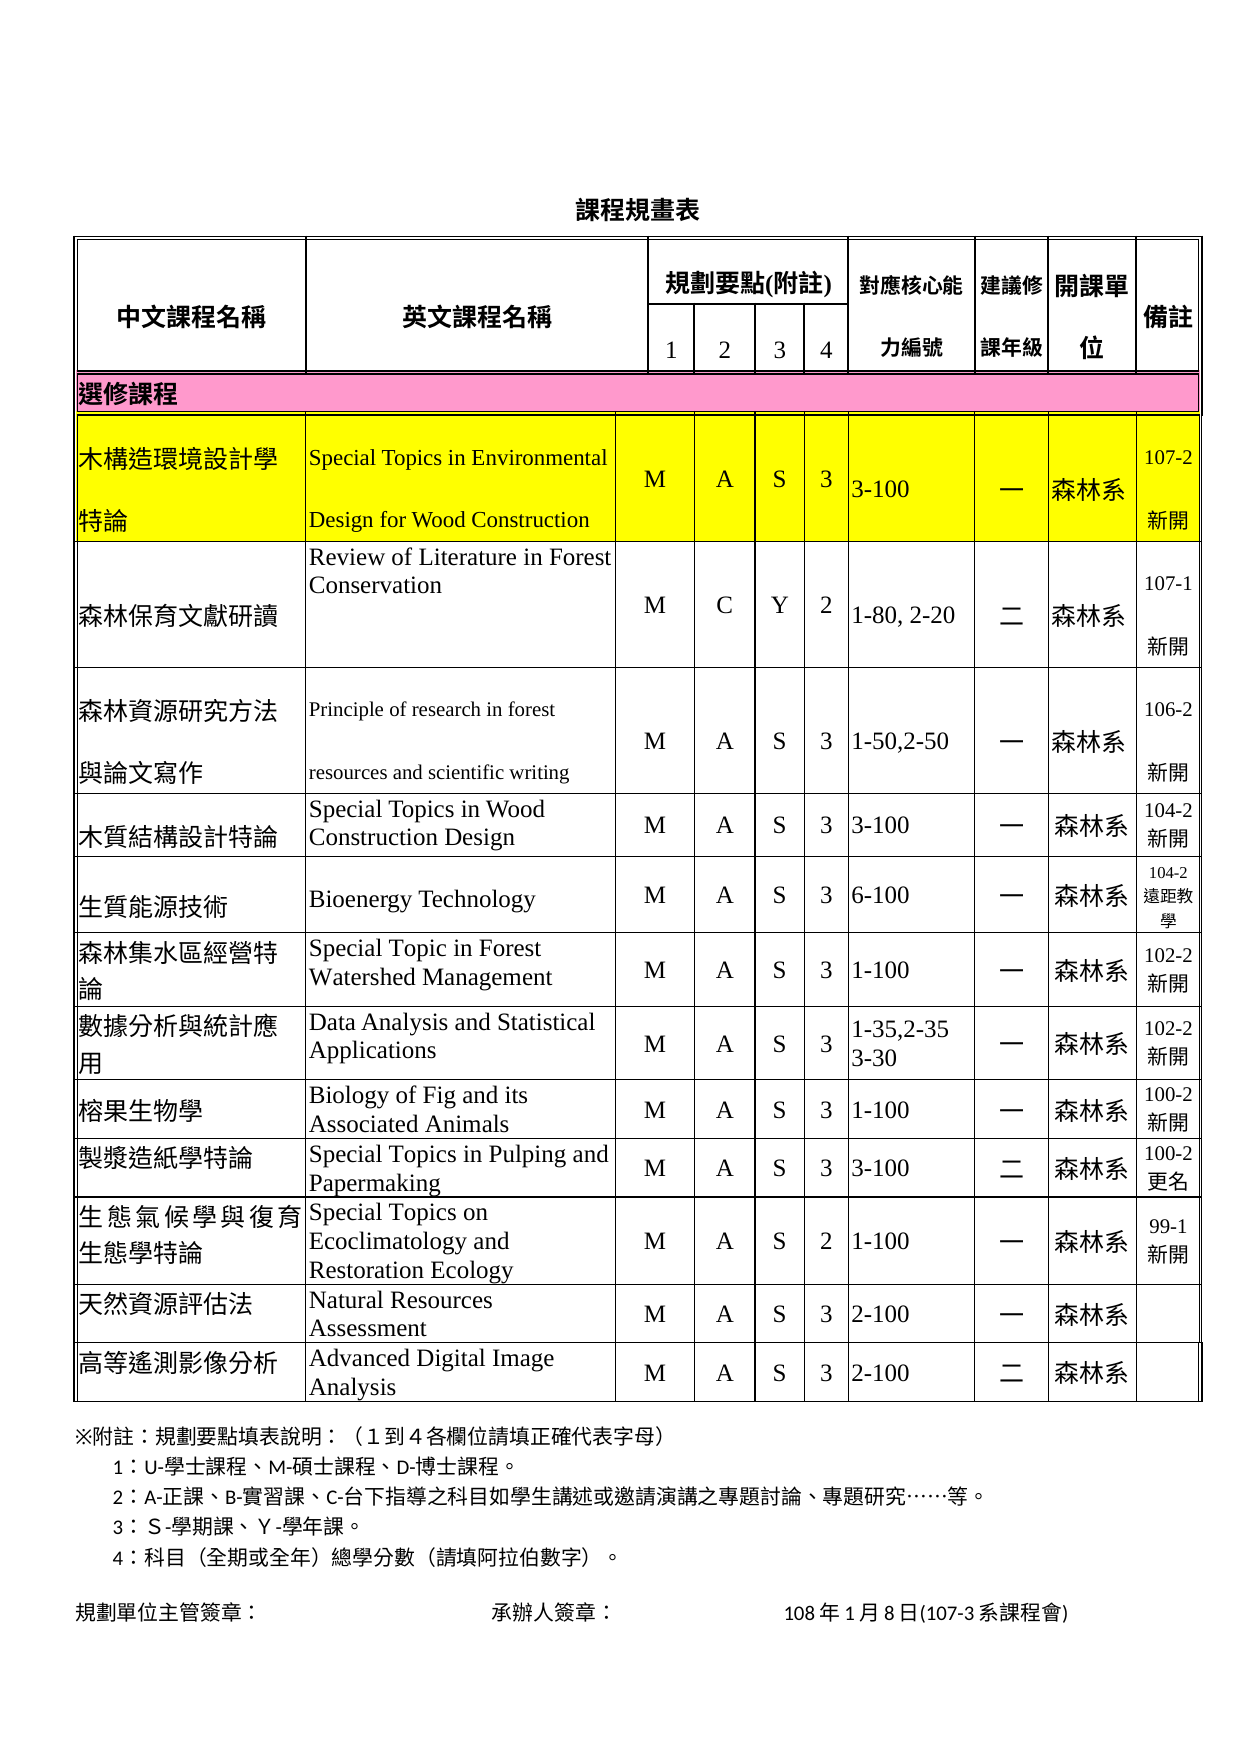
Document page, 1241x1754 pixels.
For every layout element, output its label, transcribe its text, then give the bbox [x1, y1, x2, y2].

table_cell M [616, 1080, 694, 1138]
table_cell 1-100 [849, 1198, 974, 1284]
table_cell 高等遙測影像分析 [78, 1343, 305, 1401]
table_cell 二 [975, 1343, 1048, 1401]
table_cell S [756, 1139, 804, 1196]
table_cell 一 [975, 416, 1048, 541]
table_cell S [756, 1080, 804, 1138]
table_cell 3 [756, 305, 803, 370]
table_cell 選修課程 [78, 375, 1198, 411]
table_cell M [616, 668, 694, 793]
table_cell M [616, 933, 694, 1006]
table_cell Special Topics in Pulping and Papermaking [306, 1139, 615, 1196]
table_cell Advanced Digital Image Analysis [306, 1343, 615, 1401]
table_cell S [756, 933, 804, 1006]
table_cell S [756, 857, 804, 932]
table_cell A [695, 416, 754, 541]
table_header 課程規畫表 [76, 161, 1200, 236]
table_cell 3 [805, 1007, 848, 1079]
table_cell 中文課程名稱 [78, 240, 305, 370]
table_cell 英文課程名稱 [307, 240, 647, 370]
table_cell 100-2更名 [1137, 1139, 1199, 1196]
table_cell 規劃要點(附註) [649, 240, 847, 303]
table_cell 6-100 [849, 857, 974, 932]
table_cell Y [756, 542, 804, 667]
table_cell A [695, 1343, 754, 1401]
table_cell 3 [805, 933, 848, 1006]
table_cell Biology of Fig and its Associated Animals [306, 1080, 615, 1138]
table_cell S [756, 1007, 804, 1079]
table_cell C [695, 542, 754, 667]
table_cell 數據分析與統計應用 [78, 1007, 305, 1079]
table_cell 森林系 [1049, 542, 1136, 667]
table_cell 3 [805, 668, 848, 793]
table_cell 1-35,2-35 3-30 [849, 1007, 974, 1079]
table_cell 一 [975, 933, 1048, 1006]
table_cell Special Topics on Ecoclimatology and Restoration Ecology [306, 1198, 615, 1284]
table_cell 107-2新開 [1137, 416, 1199, 541]
table_cell 森林系 [1049, 1007, 1136, 1079]
table_cell 3 [805, 1139, 848, 1196]
table_cell A [695, 1285, 754, 1342]
table_cell 森林系 [1049, 668, 1136, 793]
table_cell A [695, 794, 754, 856]
table_cell M [616, 1139, 694, 1196]
table_cell Special Topics in Wood Construction Design [306, 794, 615, 856]
table_cell S [756, 416, 804, 541]
table_cell 對應核心能力編號 [849, 240, 974, 370]
table_cell 99-1 新開 [1137, 1198, 1199, 1284]
table_cell 一 [975, 857, 1048, 932]
table_cell 森林系 [1049, 857, 1136, 932]
table_cell 107-1新開 [1137, 542, 1199, 667]
table_cell 3 [805, 794, 848, 856]
table_cell A [695, 1139, 754, 1196]
table_cell M [616, 416, 694, 541]
table_cell 4 [805, 305, 847, 370]
table_cell Principle of research in forest resources and scientific writing [306, 668, 615, 793]
table_cell 二 [975, 542, 1048, 667]
table_cell Bioenergy Technology [306, 857, 615, 932]
table_cell 2 [695, 305, 754, 370]
table_cell 榕果生物學 [78, 1080, 305, 1138]
table_cell A [695, 1080, 754, 1138]
table_cell 106-2新開 [1137, 668, 1199, 793]
table_cell 3 [805, 1343, 848, 1401]
table_cell 1-100 [849, 1080, 974, 1138]
table_cell 102-2新開 [1137, 1007, 1199, 1079]
table_cell Special Topics in Environmental Design for Wood Construction [306, 416, 615, 541]
table_cell 生質能源技術 [78, 857, 305, 932]
table_cell A [695, 668, 754, 793]
table_cell 森林系 [1049, 1080, 1136, 1138]
table_cell 一 [975, 1007, 1048, 1079]
table_cell 開課單位 [1049, 240, 1135, 370]
table_cell 森林集水區經營特論 [78, 933, 305, 1006]
table_cell [1137, 1285, 1199, 1342]
table_cell 2-100 [849, 1285, 974, 1342]
table_cell 2 [805, 1198, 848, 1284]
table_cell 森林系 [1049, 1139, 1136, 1196]
table_cell 二 [975, 1139, 1048, 1196]
table_cell 森林保育文獻研讀 [78, 542, 305, 667]
table_cell Special Topic in Forest Watershed Management [306, 933, 615, 1006]
table_cell 森林系 [1049, 933, 1136, 1006]
table_cell S [756, 794, 804, 856]
table_cell 森林系 [1049, 1285, 1136, 1342]
table_cell M [616, 794, 694, 856]
table_cell M [616, 1007, 694, 1079]
table_cell 森林系 [1049, 416, 1136, 541]
table_cell 3 [805, 1285, 848, 1342]
table_cell 104-2新開 [1137, 794, 1199, 856]
table_cell M [616, 857, 694, 932]
table_cell 一 [975, 1198, 1048, 1284]
table_cell S [756, 1198, 804, 1284]
table_cell 3-100 [849, 794, 974, 856]
table_cell 1 [649, 305, 693, 370]
table_cell M [616, 1343, 694, 1401]
table_cell A [695, 933, 754, 1006]
table_cell 天然資源評估法 [78, 1285, 305, 1342]
table_cell A [695, 857, 754, 932]
table_cell S [756, 1343, 804, 1401]
table_cell 1-80, 2-20 [849, 542, 974, 667]
table_cell 備註 [1137, 240, 1198, 370]
table_cell 一 [975, 668, 1048, 793]
table_cell 1-50,2-50 [849, 668, 974, 793]
table_cell [1137, 1343, 1198, 1401]
table_cell 1-100 [849, 933, 974, 1006]
table_cell 森林系 [1049, 794, 1136, 856]
table_cell 3 [805, 857, 848, 932]
table_cell Natural Resources Assessment [306, 1285, 615, 1342]
table_cell 3-100 [849, 416, 974, 541]
table_cell 100-2新開 [1137, 1080, 1199, 1138]
table_cell 生態氣候學與復育生態學特論 [78, 1198, 305, 1284]
table_cell 木質結構設計特論 [78, 794, 305, 856]
table_cell 木構造環境設計學特論 [78, 416, 305, 541]
table_cell A [695, 1007, 754, 1079]
table_cell 102-2新開 [1137, 933, 1199, 1006]
table_cell M [616, 1285, 694, 1342]
table_cell 3-100 [849, 1139, 974, 1196]
table_cell Review of Literature in Forest Conservation [306, 542, 615, 667]
table_cell M [616, 1198, 694, 1284]
table_cell 建議修課年級 [976, 240, 1047, 370]
table_cell M [616, 542, 694, 667]
table_cell Data Analysis and Statistical Applications [306, 1007, 615, 1079]
table_cell 一 [975, 794, 1048, 856]
table_cell S [756, 1285, 804, 1342]
table_cell 104-2遠距教學 [1137, 857, 1199, 932]
table_cell 製漿造紙學特論 [78, 1139, 305, 1196]
table_cell 一 [975, 1080, 1048, 1138]
table_cell 2-100 [849, 1343, 974, 1401]
table_cell 一 [975, 1285, 1048, 1342]
table_cell 森林系 [1049, 1198, 1136, 1284]
table_cell 3 [805, 416, 848, 541]
table_cell 3 [805, 1080, 848, 1138]
table_cell 2 [805, 542, 848, 667]
table_cell 森林資源研究方法與論文寫作 [78, 668, 305, 793]
table_cell S [756, 668, 804, 793]
table_cell A [695, 1198, 754, 1284]
table_cell 森林系 [1049, 1343, 1136, 1401]
